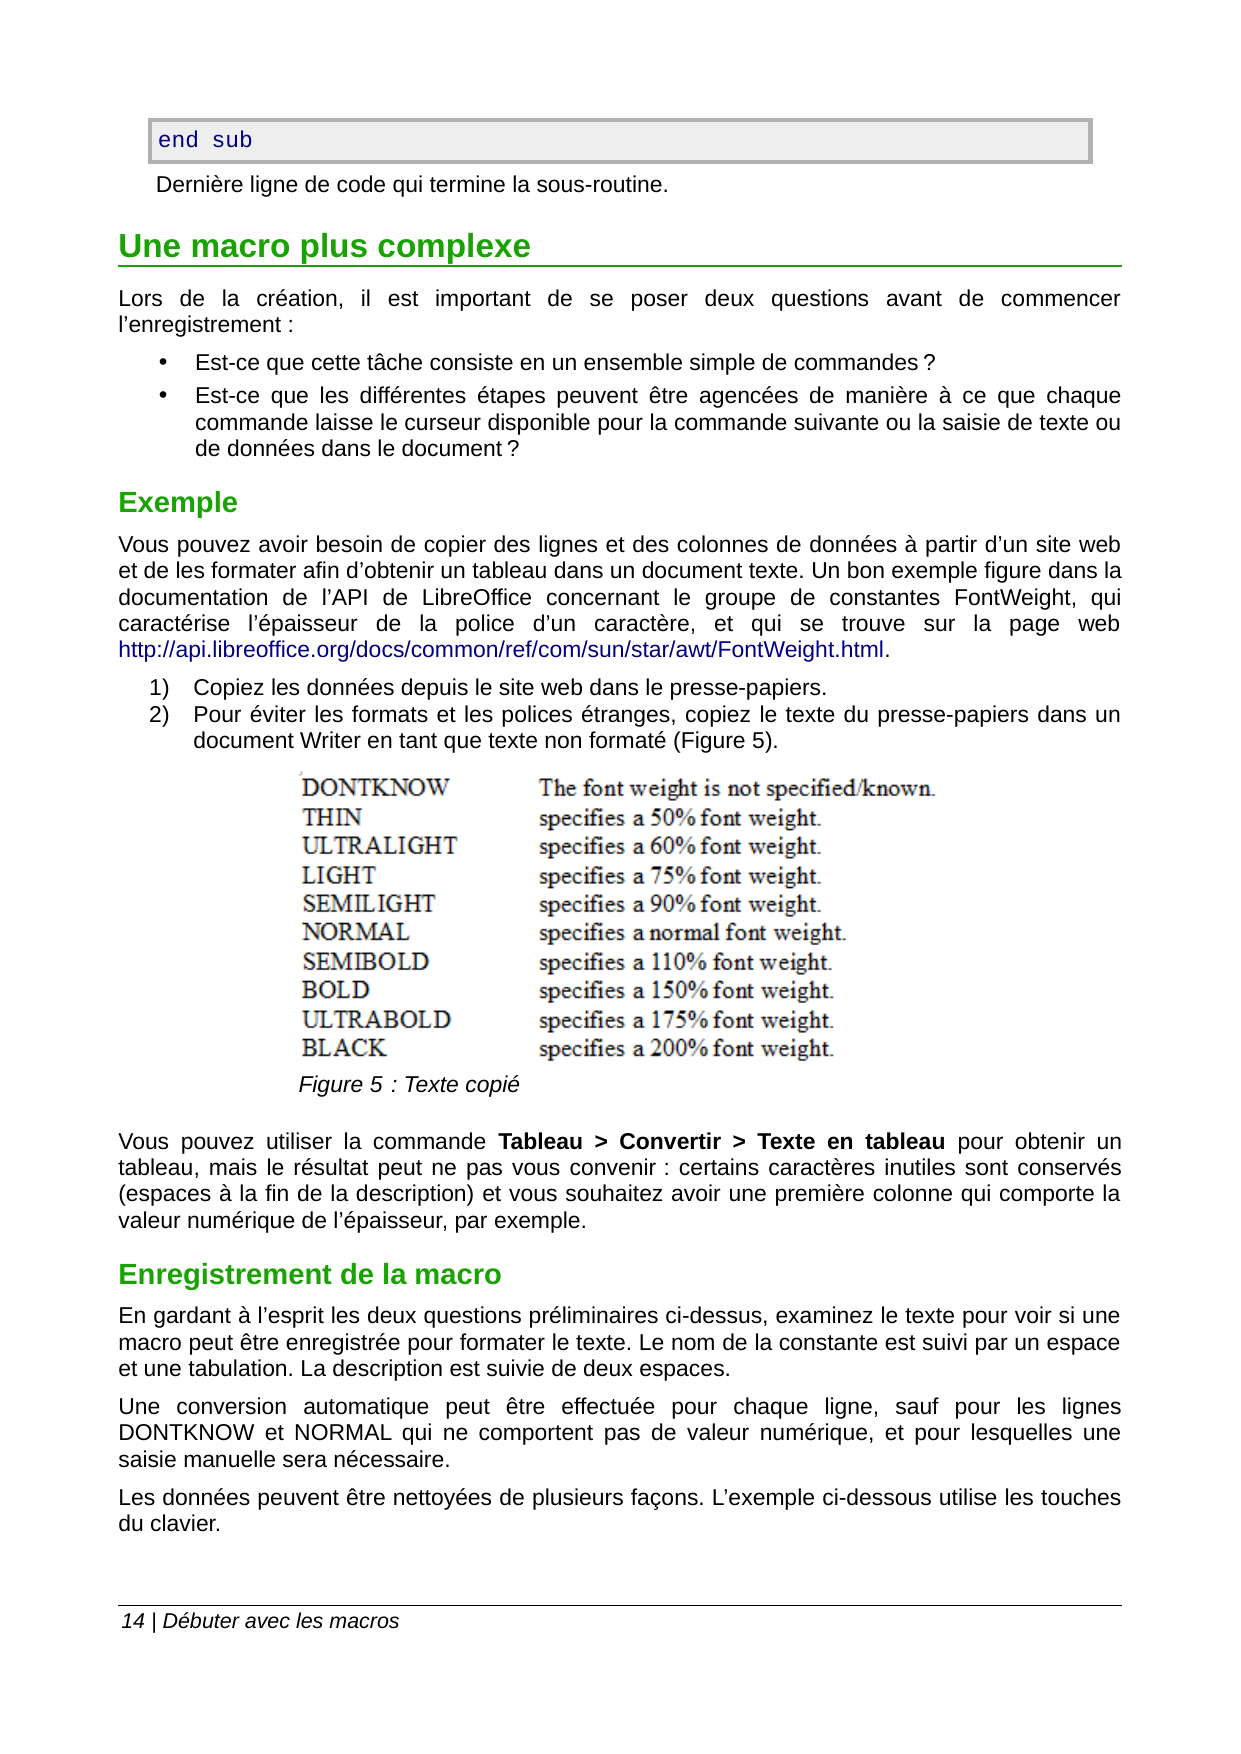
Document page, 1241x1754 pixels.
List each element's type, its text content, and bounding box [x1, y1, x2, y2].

subtitle Exemple [118, 485, 1122, 519]
text Figure 5 : Texte copié [298, 1072, 942, 1097]
subtitle Une macro plus complexe [118, 226, 1122, 265]
text Les données peuvent être nettoyées de plusieurs façons. L’exemple ci-dessous utilise les touches du clavier. [118, 1484, 1122, 1536]
text En gardant à l’esprit les deux questions préliminaires ci-dessus, examinez le texte pour voir si une macro peut être enregistrée pour formater le texte. Le nom de la constante est suivi par un espace et une tabulation. La description est suivie de deux espaces. [118, 1302, 1122, 1381]
text Dernière ligne de code qui termine la sous-routine. [156, 171, 1122, 197]
text Vous pouvez avoir besoin de copier des lignes et des colonnes de données à partir d’un site web et de les formater afin d’obtenir un tableau dans un document texte. Un bon exemple figure dans la documentation de l’API de LibreOffice concernant le groupe de constantes FontWeight, qui caractérise l’épaisseur de la police d’un caractère, et qui se trouve sur la page web http://api.libreoffice.org/docs/common/ref/com/sun/star/awt/FontWeight.html. [118, 531, 1122, 662]
list Est-ce que les différentes étapes peuvent être agencées de manière à ce que chaque commande laisse le curseur disponible pour la commande suivante ou la saisie de texte ou de données dans le document ? [156, 382, 1122, 462]
subtitle Enregistrement de la macro [118, 1257, 1122, 1290]
list Est-ce que cette tâche consiste en un ensemble simple de commandes ? [156, 349, 1122, 376]
text Lors de la création, il est important de se poser deux questions avant de commencer l’enregistrement : [118, 284, 1122, 337]
list Copiez les données depuis le site web dans le presse-papiers. [169, 674, 1122, 701]
text Vous pouvez utiliser la commande Tableau > Convertir > Texte en tableau pour obtenir un tableau, mais le résultat peut ne pas vous convenir : certains caractères inutiles sont conservés (espaces à la fin de la description) et vous souhaitez avoir une première colonne qui comporte la valeur numérique de l’épaisseur, par exemple. [118, 1128, 1122, 1233]
list Pour éviter les formats et les polices étranges, copiez le texte du presse-papiers dans un document Writer en tant que texte non formaté (Figure 5). [169, 701, 1122, 753]
text Une conversion automatique peut être effectuée pour chaque ligne, sauf pour les lignes DONTKNOW et NORMAL qui ne comportent pas de valeur numérique, et pour lesquelles une saisie manuelle sera nécessaire. [118, 1393, 1122, 1472]
picture [298, 771, 943, 1072]
text end sub [152, 122, 1088, 160]
